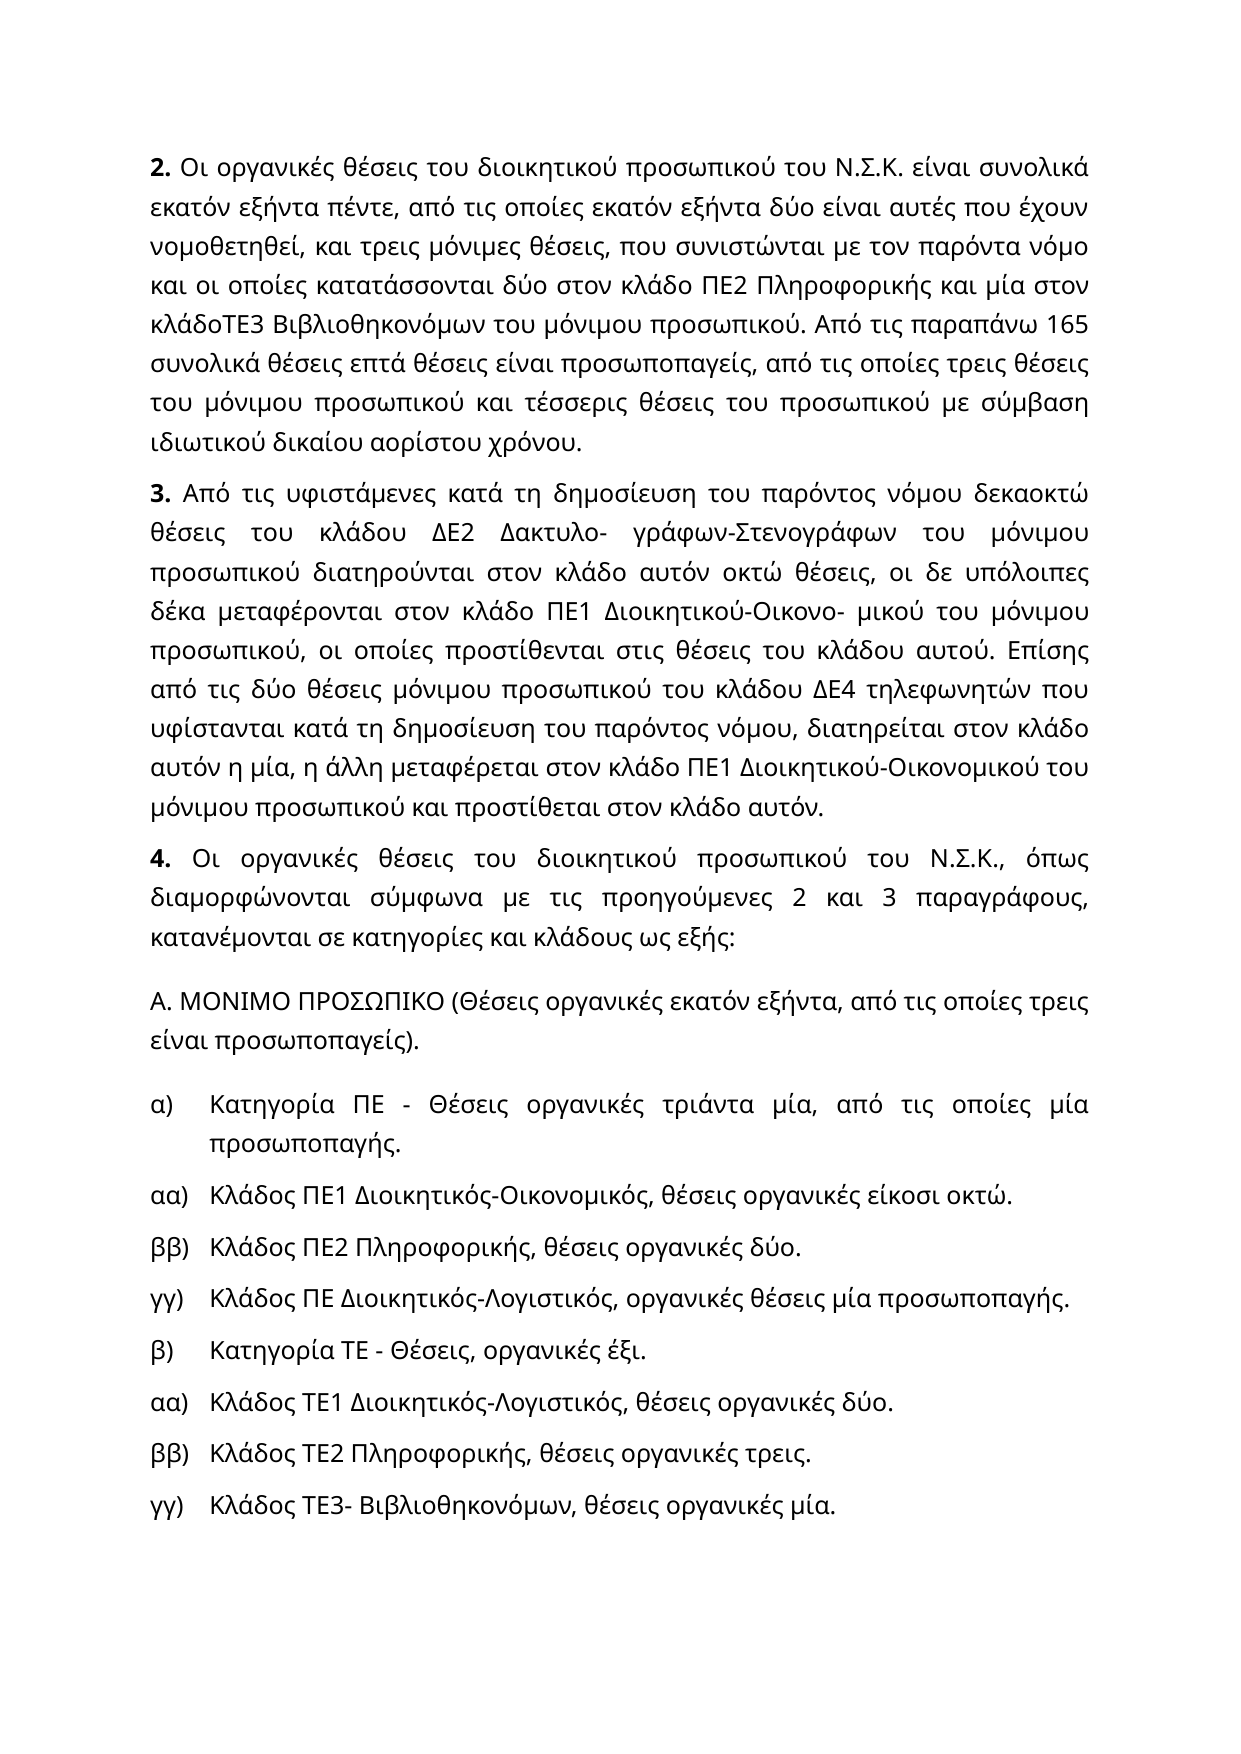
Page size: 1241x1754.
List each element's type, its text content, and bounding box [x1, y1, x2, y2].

text 3. Από τις υφιστάμενες κατά τη δημοσίευση του παρόντος νόμου δεκαοκτώ θέσεις του κλάδου ΔΕ2 Δακτυλο- γράφων-Στενογράφων του μόνιμου προσωπικού διατηρούνται στον κλάδο αυτόν οκτώ θέσεις, οι δε υπόλοιπες δέκα μεταφέρονται στον κλάδο ΠΕ1 Διοικητικού-Οικονο- μικού του μόνιμου προσωπικού, οι οποίες προστίθενται στις θέσεις του κλάδου αυτού. Επίσης από τις δύο θέσεις μόνιμου προσωπικού του κλάδου ΔΕ4 τηλεφωνητών που υφίστανται κατά τη δημοσίευση του παρόντος νόμου, διατηρείται στον κλάδο αυτόν η μία, η άλλη μεταφέρεται στον κλάδο ΠΕ1 Διοικητικού-Οικονομικού του μόνιμου προσωπικού και προστίθεται στον κλάδο αυτόν. [150, 476, 1090, 823]
text 4. Οι οργανικές θέσεις του διοικητικού προσωπικού του Ν.Σ.Κ., όπως διαμορφώνονται σύμφωνα με τις προηγούμενες 2 και 3 παραγράφους, κατανέμονται σε κατηγορίες και κλάδους ως εξής: [150, 841, 1090, 953]
list ββ) Κλάδος ΤΕ2 Πληροφορικής, θέσεις οργανικές τρεις. [150, 1436, 1090, 1470]
text 2. Οι οργανικές θέσεις του διοικητικού προσωπικού του Ν.Σ.Κ. είναι συνολικά εκατόν εξήντα πέντε, από τις οποίες εκατόν εξήντα δύο είναι αυτές που έχουν νομοθετηθεί, και τρεις μόνιμες θέσεις, που συνιστώνται με τον παρόντα νόμο και οι οποίες κατατάσσονται δύο στον κλάδο ΠΕ2 Πληροφορικής και μία στον κλάδοΤΕ3 Βιβλιοθηκονόμων του μόνιμου προσωπικού. Από τις παραπάνω 165 συνολικά θέσεις επτά θέσεις είναι προσωποπαγείς, από τις οποίες τρεις θέσεις του μόνιμου προσωπικού και τέσσερις θέσεις του προσωπικού με σύμβαση ιδιωτικού δικαίου αορίστου χρόνου. [150, 150, 1090, 458]
list ββ) Κλάδος ΠΕ2 Πληροφορικής, θέσεις οργανικές δύο. [150, 1229, 1090, 1263]
list γγ) Κλάδος ΤΕ3- Βιβλιοθηκονόμων, θέσεις οργανικές μία. [150, 1487, 1090, 1522]
list γγ) Κλάδος ΠΕ Διοικητικός-Λογιστικός, οργανικές θέσεις μία προσωποπαγής. [150, 1281, 1090, 1315]
list β) Κατηγορία ΤΕ - Θέσεις, οργανικές έξι. [150, 1332, 1090, 1367]
list αα) Κλάδος ΠΕ1 Διοικητικός-Οικονομικός, θέσεις οργανικές είκοσι οκτώ. [150, 1177, 1090, 1212]
list αα) Κλάδος ΤΕ1 Διοικητικός-Λογιστικός, θέσεις οργανικές δύο. [150, 1384, 1090, 1418]
text Α. ΜΟΝΙΜΟ ΠΡΟΣΩΠΙΚΟ (Θέσεις οργανικές εκατόν εξήντα, από τις οποίες τρεις είναι προσωποπαγείς). [150, 983, 1090, 1057]
list α) Κατηγορία ΠΕ - Θέσεις οργανικές τριάντα μία, από τις οποίες μία προσωποπαγής. [150, 1087, 1090, 1160]
